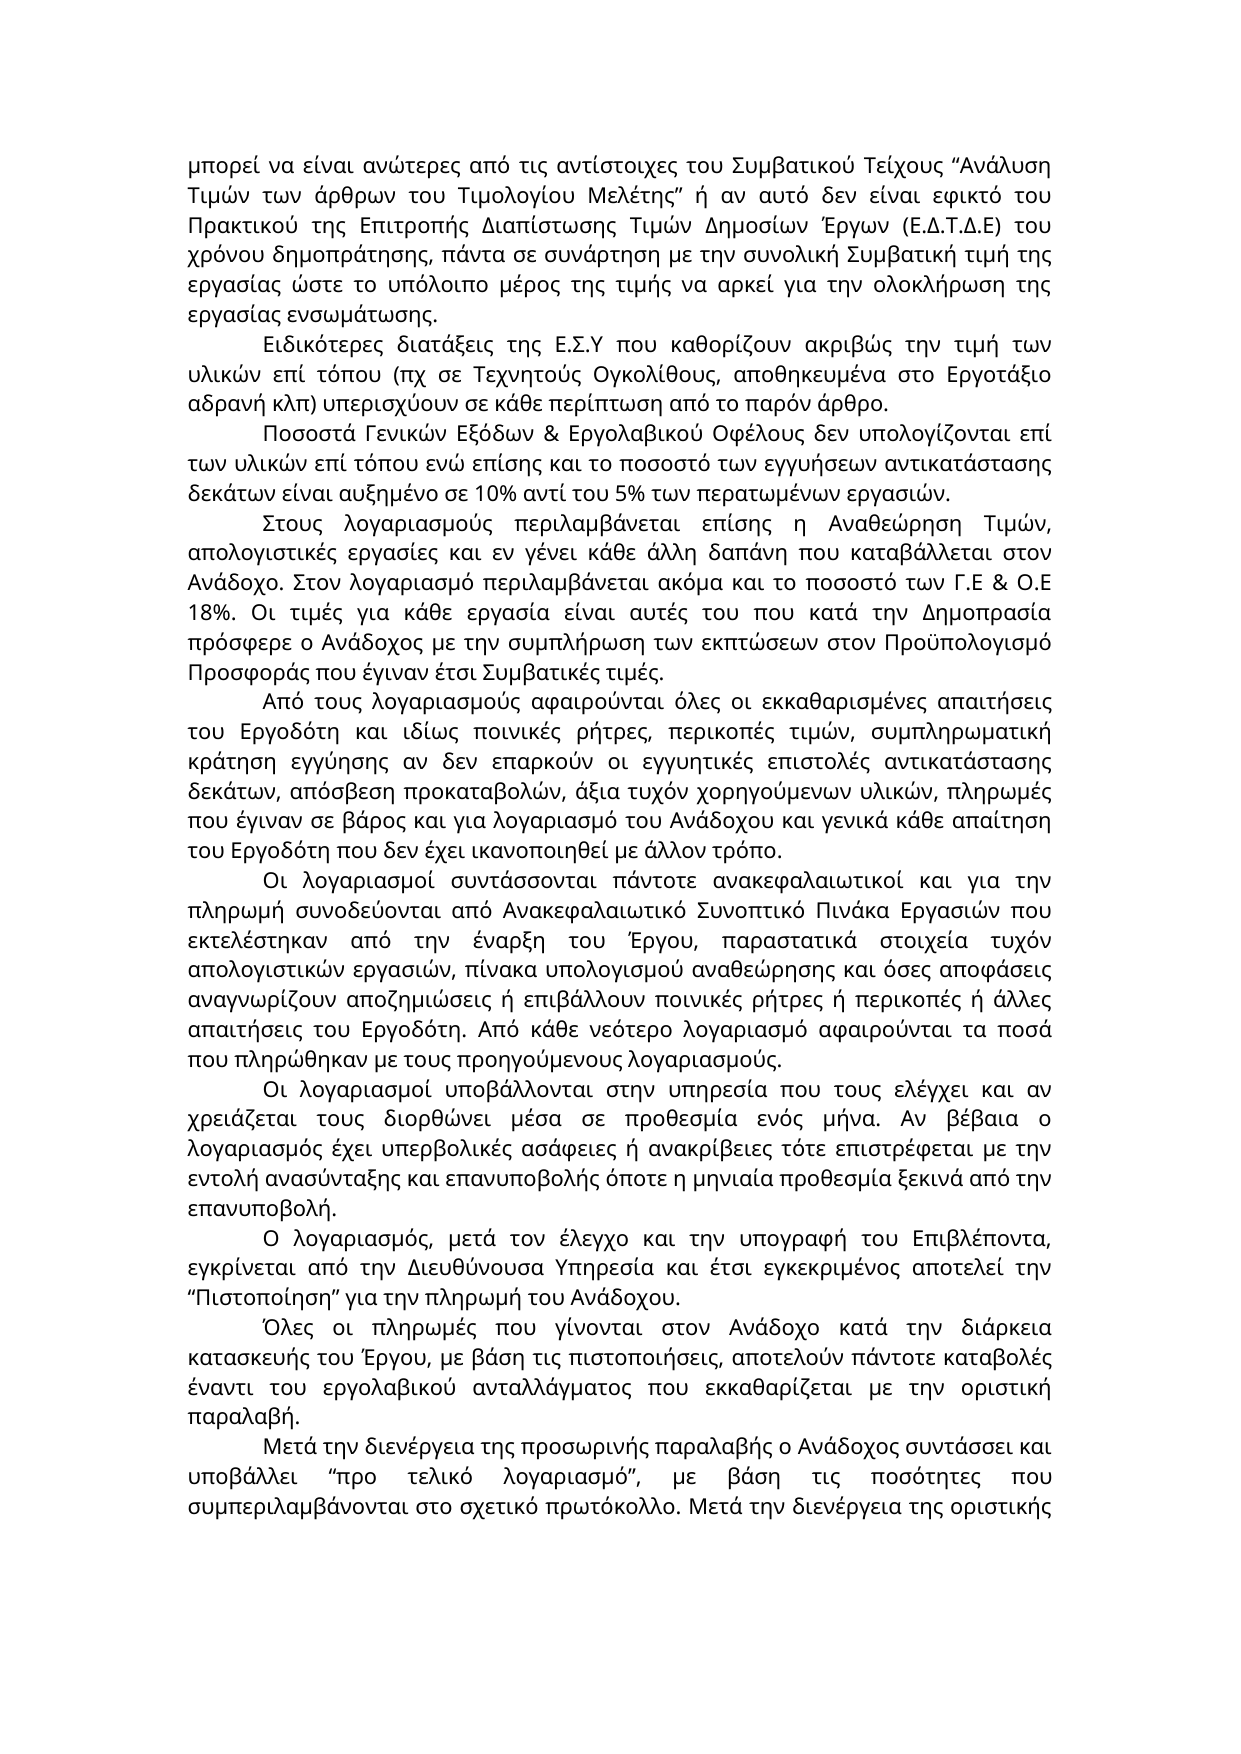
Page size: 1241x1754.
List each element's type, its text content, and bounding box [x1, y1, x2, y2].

text μπορεί να είναι ανώτερες από τις αντίστοιχες του Συμβατικού Τείχους “Ανάλυση Τιμών των άρθρων του Τιμολογίου Μελέτης” ή αν αυτό δεν είναι εφικτό του Πρακτικού της Επιτροπής Διαπίστωσης Τιμών Δημοσίων Έργων (Ε.Δ.Τ.Δ.Ε) του χρόνου δημοπράτησης, πάντα σε συνάρτηση με την συνολική Συμβατική τιμή της εργασίας ώστε το υπόλοιπο μέρος της τιμής να αρκεί για την ολοκλήρωση της εργασίας ενσωμάτωσης. [187, 150, 1053, 329]
text Ποσοστά Γενικών Εξόδων & Εργολαβικού Οφέλους δεν υπολογίζονται επί των υλικών επί τόπου ενώ επίσης και το ποσοστό των εγγυήσεων αντικατάστασης δεκάτων είναι αυξημένο σε 10% αντί του 5% των περατωμένων εργασιών. [187, 418, 1053, 507]
text Ο λογαριασμός, μετά τον έλεγχο και την υπογραφή του Επιβλέποντα, εγκρίνεται από την Διευθύνουσα Υπηρεσία και έτσι εγκεκριμένος αποτελεί την “Πιστοποίηση” για την πληρωμή του Ανάδοχου. [187, 1222, 1053, 1312]
text Στους λογαριασμούς περιλαμβάνεται επίσης η Αναθεώρηση Τιμών, απολογιστικές εργασίες και εν γένει κάθε άλλη δαπάνη που καταβάλλεται στον Ανάδοχο. Στον λογαριασμό περιλαμβάνεται ακόμα και το ποσοστό των Γ.Ε & Ο.Ε 18%. Οι τιμές για κάθε εργασία είναι αυτές του που κατά την Δημοπρασία πρόσφερε ο Ανάδοχος με την συμπλήρωση των εκπτώσεων στον Προϋπολογισμό Προσφοράς που έγιναν έτσι Συμβατικές τιμές. [187, 507, 1053, 686]
text Από τους λογαριασμούς αφαιρούνται όλες οι εκκαθαρισμένες απαιτήσεις του Εργοδότη και ιδίως ποινικές ρήτρες, περικοπές τιμών, συμπληρωματική κράτηση εγγύησης αν δεν επαρκούν οι εγγυητικές επιστολές αντικατάστασης δεκάτων, απόσβεση προκαταβολών, άξια τυχόν χορηγούμενων υλικών, πληρωμές που έγιναν σε βάρος και για λογαριασμό του Ανάδοχου και γενικά κάθε απαίτηση του Εργοδότη που δεν έχει ικανοποιηθεί με άλλον τρόπο. [187, 686, 1053, 865]
text Οι λογαριασμοί υποβάλλονται στην υπηρεσία που τους ελέγχει και αν χρειάζεται τους διορθώνει μέσα σε προθεσμία ενός μήνα. Αν βέβαια ο λογαριασμός έχει υπερβολικές ασάφειες ή ανακρίβειες τότε επιστρέφεται με την εντολή ανασύνταξης και επανυποβολής όποτε η μηνιαία προθεσμία ξεκινά από την επανυποβολή. [187, 1073, 1053, 1222]
text Μετά την διενέργεια της προσωρινής παραλαβής ο Ανάδοχος συντάσσει και υποβάλλει “προ τελικό λογαριασμό”, με βάση τις ποσότητες που συμπεριλαμβάνονται στο σχετικό πρωτόκολλο. Μετά την διενέργεια της οριστικής [187, 1431, 1053, 1520]
text Όλες οι πληρωμές που γίνονται στον Ανάδοχο κατά την διάρκεια κατασκευής του Έργου, με βάση τις πιστοποιήσεις, αποτελούν πάντοτε καταβολές έναντι του εργολαβικού ανταλλάγματος που εκκαθαρίζεται με την οριστική παραλαβή. [187, 1312, 1053, 1431]
text Ειδικότερες διατάξεις της Ε.Σ.Υ που καθορίζουν ακριβώς την τιμή των υλικών επί τόπου (πχ σε Τεχνητούς Ογκολίθους, αποθηκευμένα στο Εργοτάξιο αδρανή κλπ) υπερισχύουν σε κάθε περίπτωση από το παρόν άρθρο. [187, 329, 1053, 418]
text Οι λογαριασμοί συντάσσονται πάντοτε ανακεφαλαιωτικοί και για την πληρωμή συνοδεύονται από Ανακεφαλαιωτικό Συνοπτικό Πινάκα Εργασιών που εκτελέστηκαν από την έναρξη του Έργου, παραστατικά στοιχεία τυχόν απολογιστικών εργασιών, πίνακα υπολογισμού αναθεώρησης και όσες αποφάσεις αναγνωρίζουν αποζημιώσεις ή επιβάλλουν ποινικές ρήτρες ή περικοπές ή άλλες απαιτήσεις του Εργοδότη. Από κάθε νεότερο λογαριασμό αφαιρούνται τα ποσά που πληρώθηκαν με τους προηγούμενους λογαριασμούς. [187, 865, 1053, 1073]
